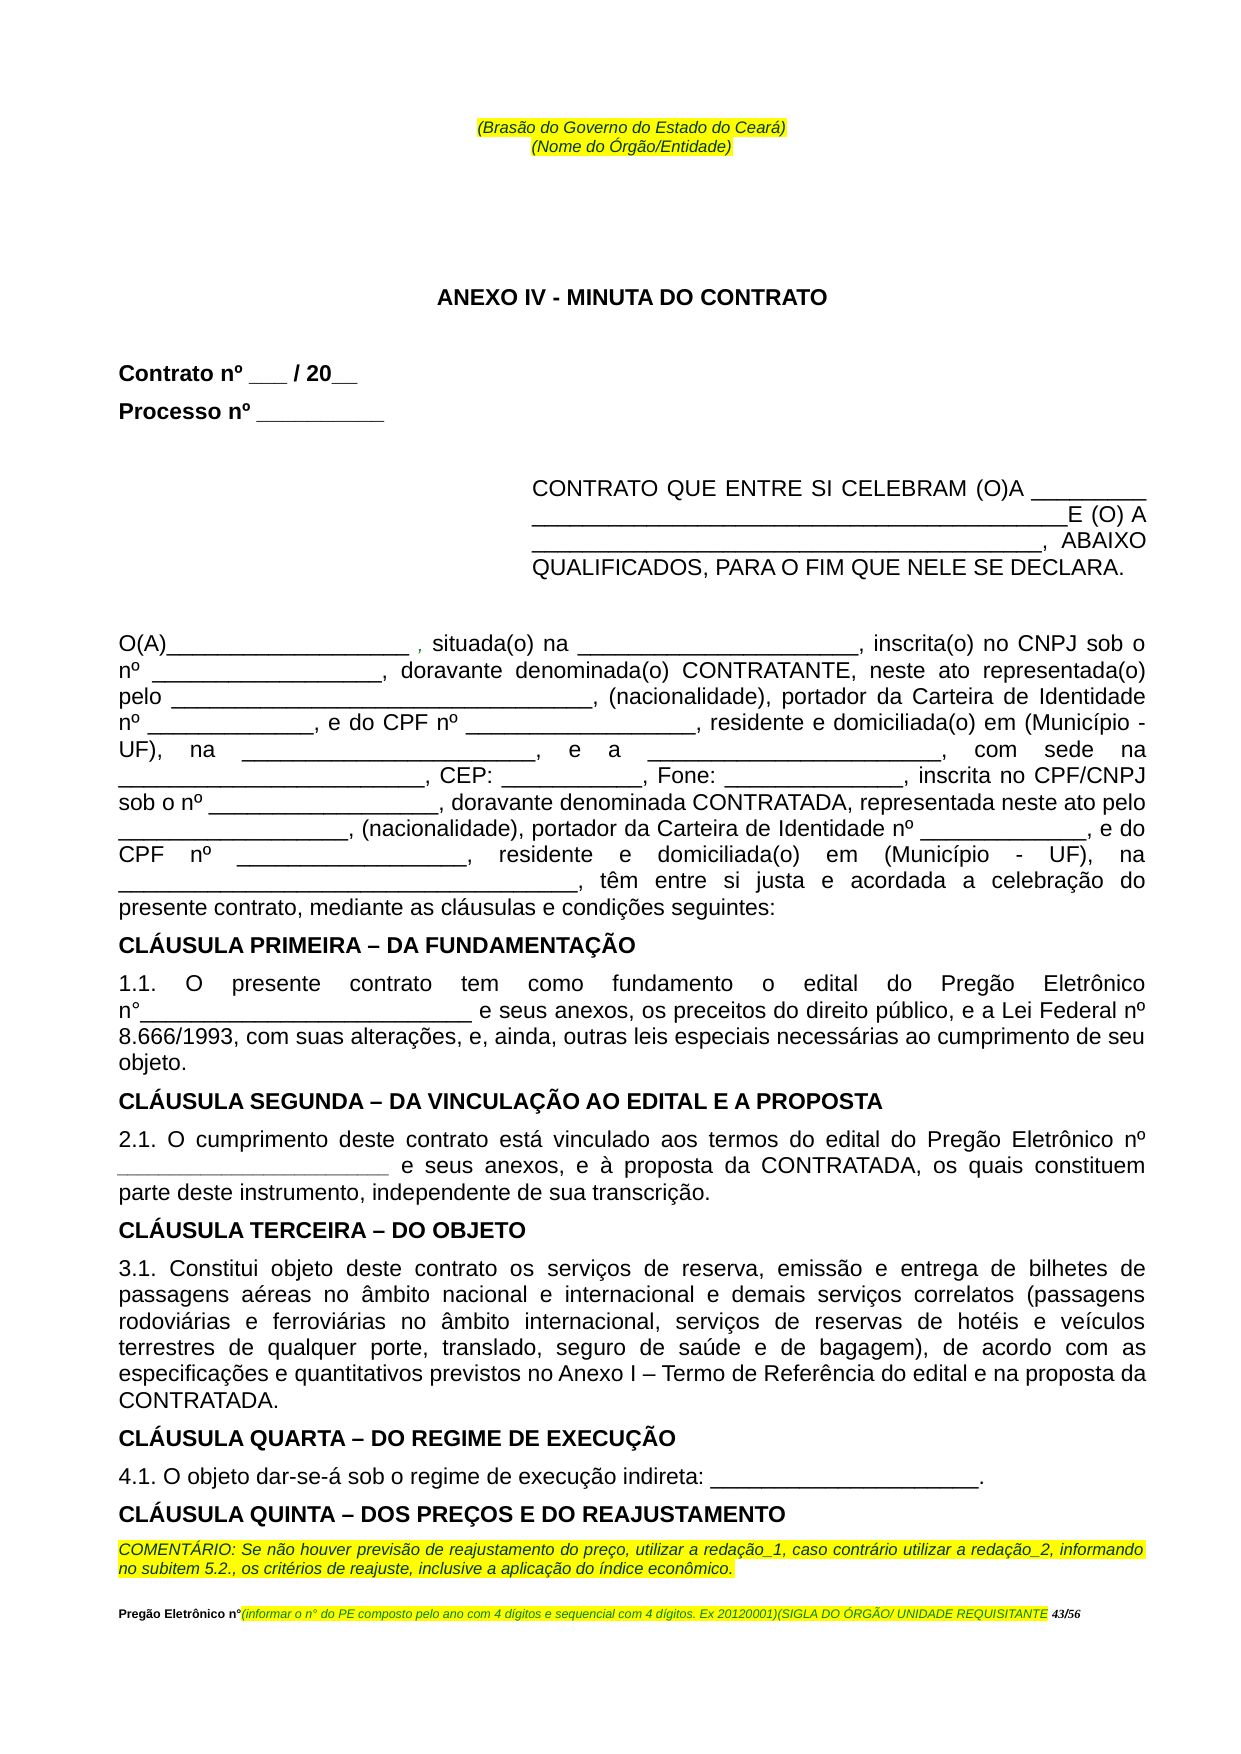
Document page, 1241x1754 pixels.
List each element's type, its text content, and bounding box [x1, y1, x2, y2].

text 2.1. O cumprimento deste contrato está vinculado aos termos do edital do Pregão Eletrônico nº __________________________ e seus anexos, e à proposta da CONTRATADA, os quais constituem parte deste instrumento, independente de sua transcrição. [118, 1126, 1146, 1205]
text 4.1. O objeto dar-se-á sob o regime de execução indireta: _____________________. [118, 1463, 1146, 1489]
text CLÁUSULA SEGUNDA – DA VINCULAÇÃO AO EDITAL E A PROPOSTA [118, 1088, 1146, 1114]
text CLÁUSULA PRIMEIRA – DA FUNDAMENTAÇÃO [118, 932, 1146, 958]
text O(A)___________________ , situada(o) na ______________________, inscrita(o) no CNPJ sob o nº __________________, doravante denominada(o) CONTRATANTE, neste ato representada(o) pelo _________________________________, (nacionalidade), portador da Carteira de Identidade nº _____________, e do CPF nº __________________, residente e domiciliada(o) em (Município - UF), na _______________________, e a _______________________, com sede na ________________________, CEP: ___________, Fone: ______________, inscrita no CPF/CNPJ sob o nº __________________, doravante denominada CONTRATADA, representada neste ato pelo __________________, (nacionalidade), portador da Carteira de Identidade nº _____________, e do CPF nº __________________, residente e domiciliada(o) em (Município - UF), na ____________________________________, têm entre si justa e acordada a celebração do presente contrato, mediante as cláusulas e condições seguintes: [118, 630, 1146, 920]
text CLÁUSULA QUARTA – DO REGIME DE EXECUÇÃO [118, 1425, 1146, 1451]
text COMENTÁRIO: Se não houver previsão de reajustamento do preço, utilizar a redação_1, caso contrário utilizar a redação_2, informando no subitem 5.2., os critérios de reajuste, inclusive a aplicação do índice econômico. [118, 1540, 1146, 1578]
text CLÁUSULA QUINTA – DOS PREÇOS E DO REAJUSTAMENTO [118, 1501, 1146, 1528]
text 1.1. O presente contrato tem como fundamento o edital do Pregão Eletrônico n°__________________________ e seus anexos, os preceitos do direito público, e a Lei Federal nº 8.666/1993, com suas alterações, e, ainda, outras leis especiais necessárias ao cumprimento de seu objeto. [118, 970, 1146, 1076]
text Processo nº __________ [118, 398, 1146, 425]
text CLÁUSULA TERCEIRA – DO OBJETO [118, 1217, 1146, 1243]
text CONTRATO QUE ENTRE SI CELEBRAM (O)A _________ __________________________________________E (O) A ________________________________________, ABAIXO QUALIFICADOS, PARA O FIM QUE NELE SE DECLARA. [532, 475, 1146, 580]
text 3.1. Constitui objeto deste contrato os serviços de reserva, emissão e entrega de bilhetes de passagens aéreas no âmbito nacional e internacional e demais serviços correlatos (passagens rodoviárias e ferroviárias no âmbito internacional, serviços de reservas de hotéis e veículos terrestres de qualquer porte, translado, seguro de saúde e de bagagem), de acordo com as especificações e quantitativos previstos no Anexo I – Termo de Referência do edital e na proposta da CONTRATADA. [118, 1255, 1146, 1413]
text Contrato nº ___ / 20__ [118, 360, 1146, 386]
text ANEXO IV - MINUTA DO CONTRATO [118, 284, 1146, 310]
